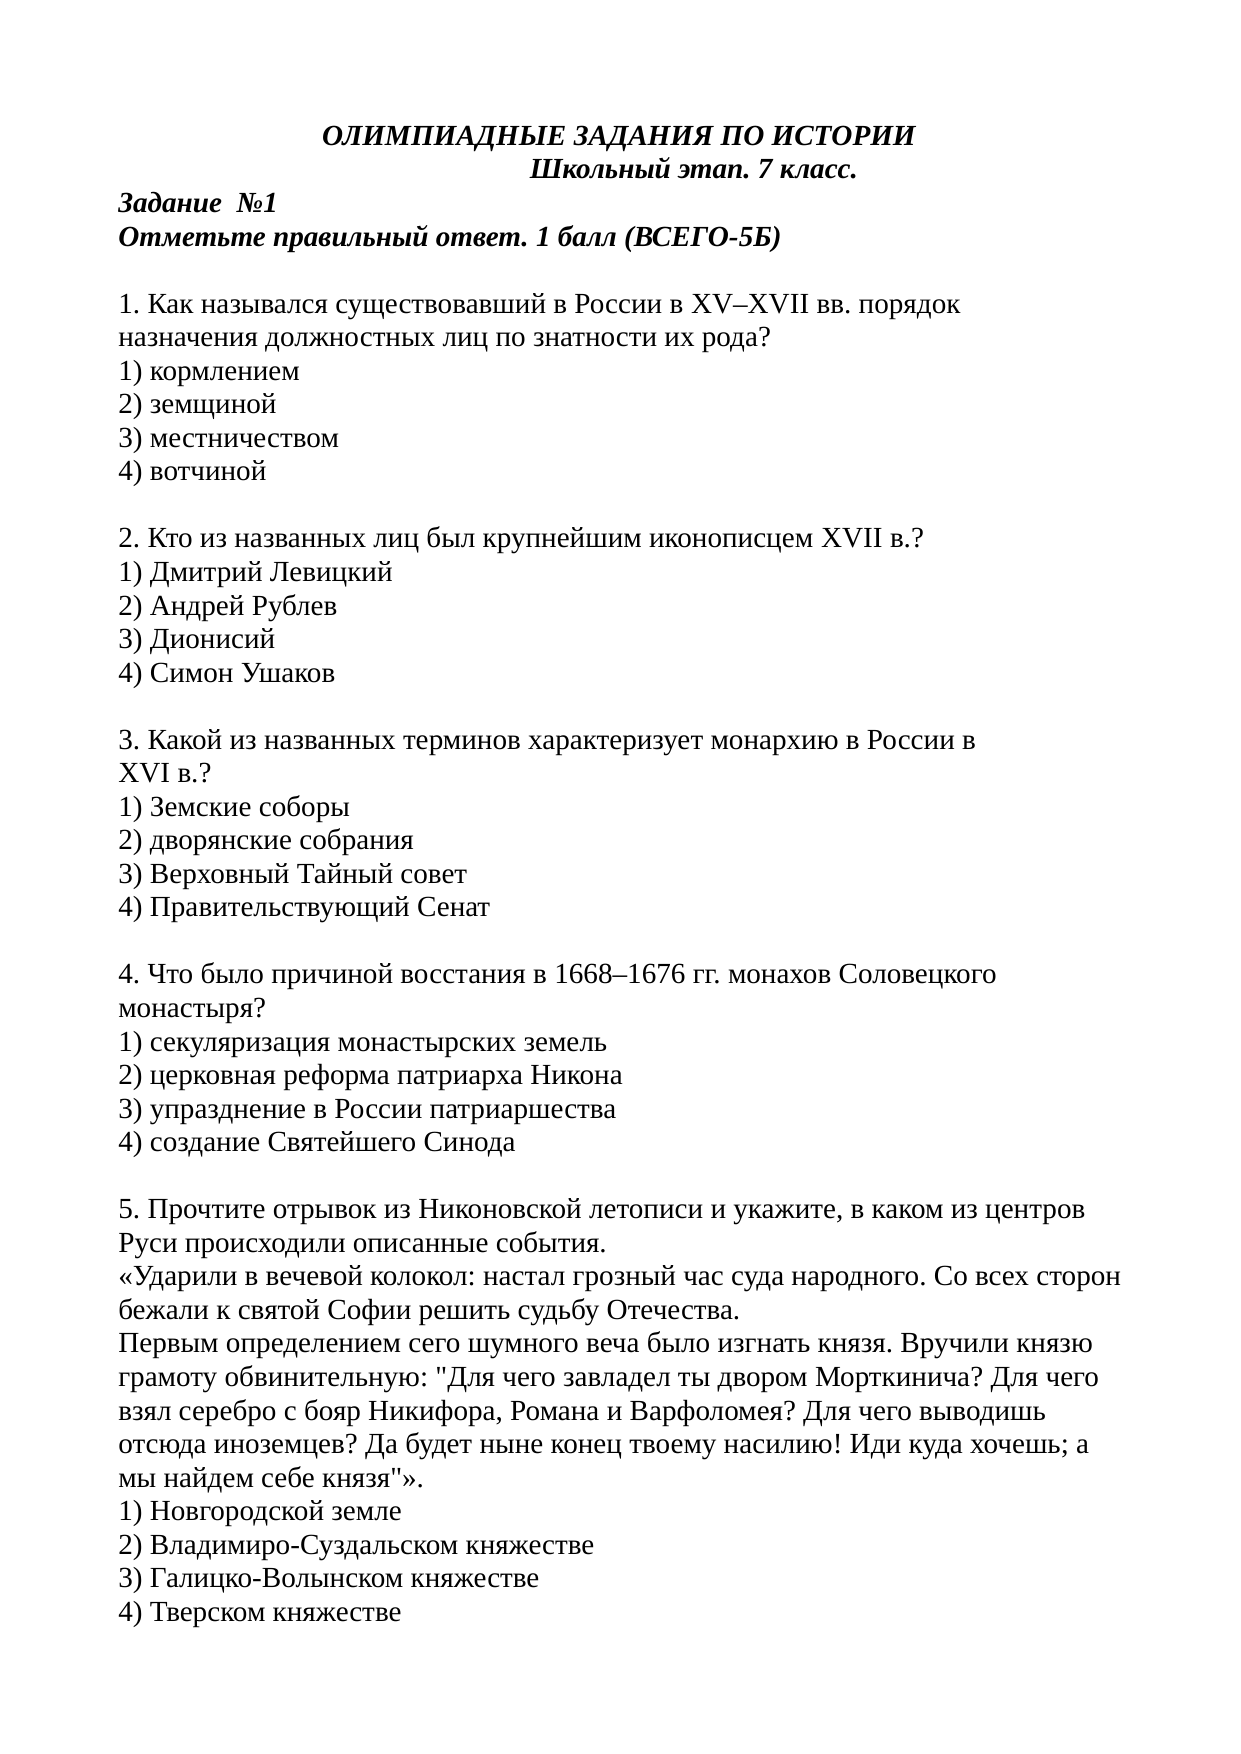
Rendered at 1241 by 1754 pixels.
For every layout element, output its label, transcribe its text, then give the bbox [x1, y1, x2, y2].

text 2) дворянские собрания [118, 822, 1122, 856]
text ОЛИМПИАДНЫЕ ЗАДАНИЯ ПО ИСТОРИИ [118, 118, 1122, 152]
text назначения должностных лиц по знатности их рода? [118, 319, 1122, 353]
text 3) Верховный Тайный совет [118, 856, 1122, 889]
text Школьный этап. 7 класс. [193, 152, 1122, 185]
text 4) создание Святейшего Синода [118, 1124, 1122, 1158]
text «Ударили в вечевой колокол: настал грозный час суда народного. Со всех сторон бежали к святой Софии решить судьбу Отечества. [118, 1258, 1122, 1326]
text 3. Какой из названных терминов характеризует монархию в России в [118, 722, 1122, 755]
text 2) земщиной [118, 386, 1122, 420]
text монастыря? [118, 990, 1122, 1024]
text 1) кормлением [118, 353, 1122, 386]
text Первым определением сего шумного веча было изгнать князя. Вручили князю грамоту обвинительную: "Для чего завладел ты двором Морткинича? Для чего взял серебро с бояр Никифора, Романа и Варфоломея? Для чего выводишь отсюда иноземцев? Да будет ныне конец твоему насилию! Иди куда хочешь; а мы найдем себе князя"». [118, 1326, 1122, 1493]
text 2) Владимиро-Суздальском княжестве [118, 1527, 1122, 1560]
text 1) Дмитрий Левицкий [118, 554, 1122, 588]
text 2) Андрей Рублев [118, 588, 1122, 621]
text 4) вотчиной [118, 453, 1122, 487]
text 1) Земские соборы [118, 789, 1122, 822]
text 2. Кто из названных лиц был крупнейшим иконописцем XVII в.? [118, 521, 1122, 554]
text 4) Тверском княжестве [118, 1594, 1122, 1627]
text 4. Что было причиной восстания в 1668–1676 гг. монахов Соловецкого [118, 957, 1122, 990]
text 1) Новгородской земле [118, 1493, 1122, 1527]
text 4) Симон Ушаков [118, 655, 1122, 688]
text Отметьте правильный ответ. 1 балл (ВСЕГО-5Б) [118, 219, 1029, 252]
text 1) секуляризация монастырских земель [118, 1024, 1122, 1057]
text 3) местничеством [118, 420, 1122, 453]
text 3) упразднение в России патриаршества [118, 1091, 1122, 1124]
text Задание №1 [118, 185, 1029, 219]
text 3) Дионисий [118, 621, 1122, 655]
text 1. Как назывался существовавший в России в XV–XVII вв. порядок [118, 286, 1122, 319]
text XVI в.? [118, 755, 1122, 789]
text 5. Прочтите отрывок из Никоновской летописи и укажите, в каком из центров Руси происходили описанные события. [118, 1191, 1122, 1258]
text 4) Правительствующий Сенат [118, 889, 1122, 923]
text 2) церковная реформа патриарха Никона [118, 1057, 1122, 1091]
text 3) Галицко-Волынском княжестве [118, 1560, 1122, 1594]
